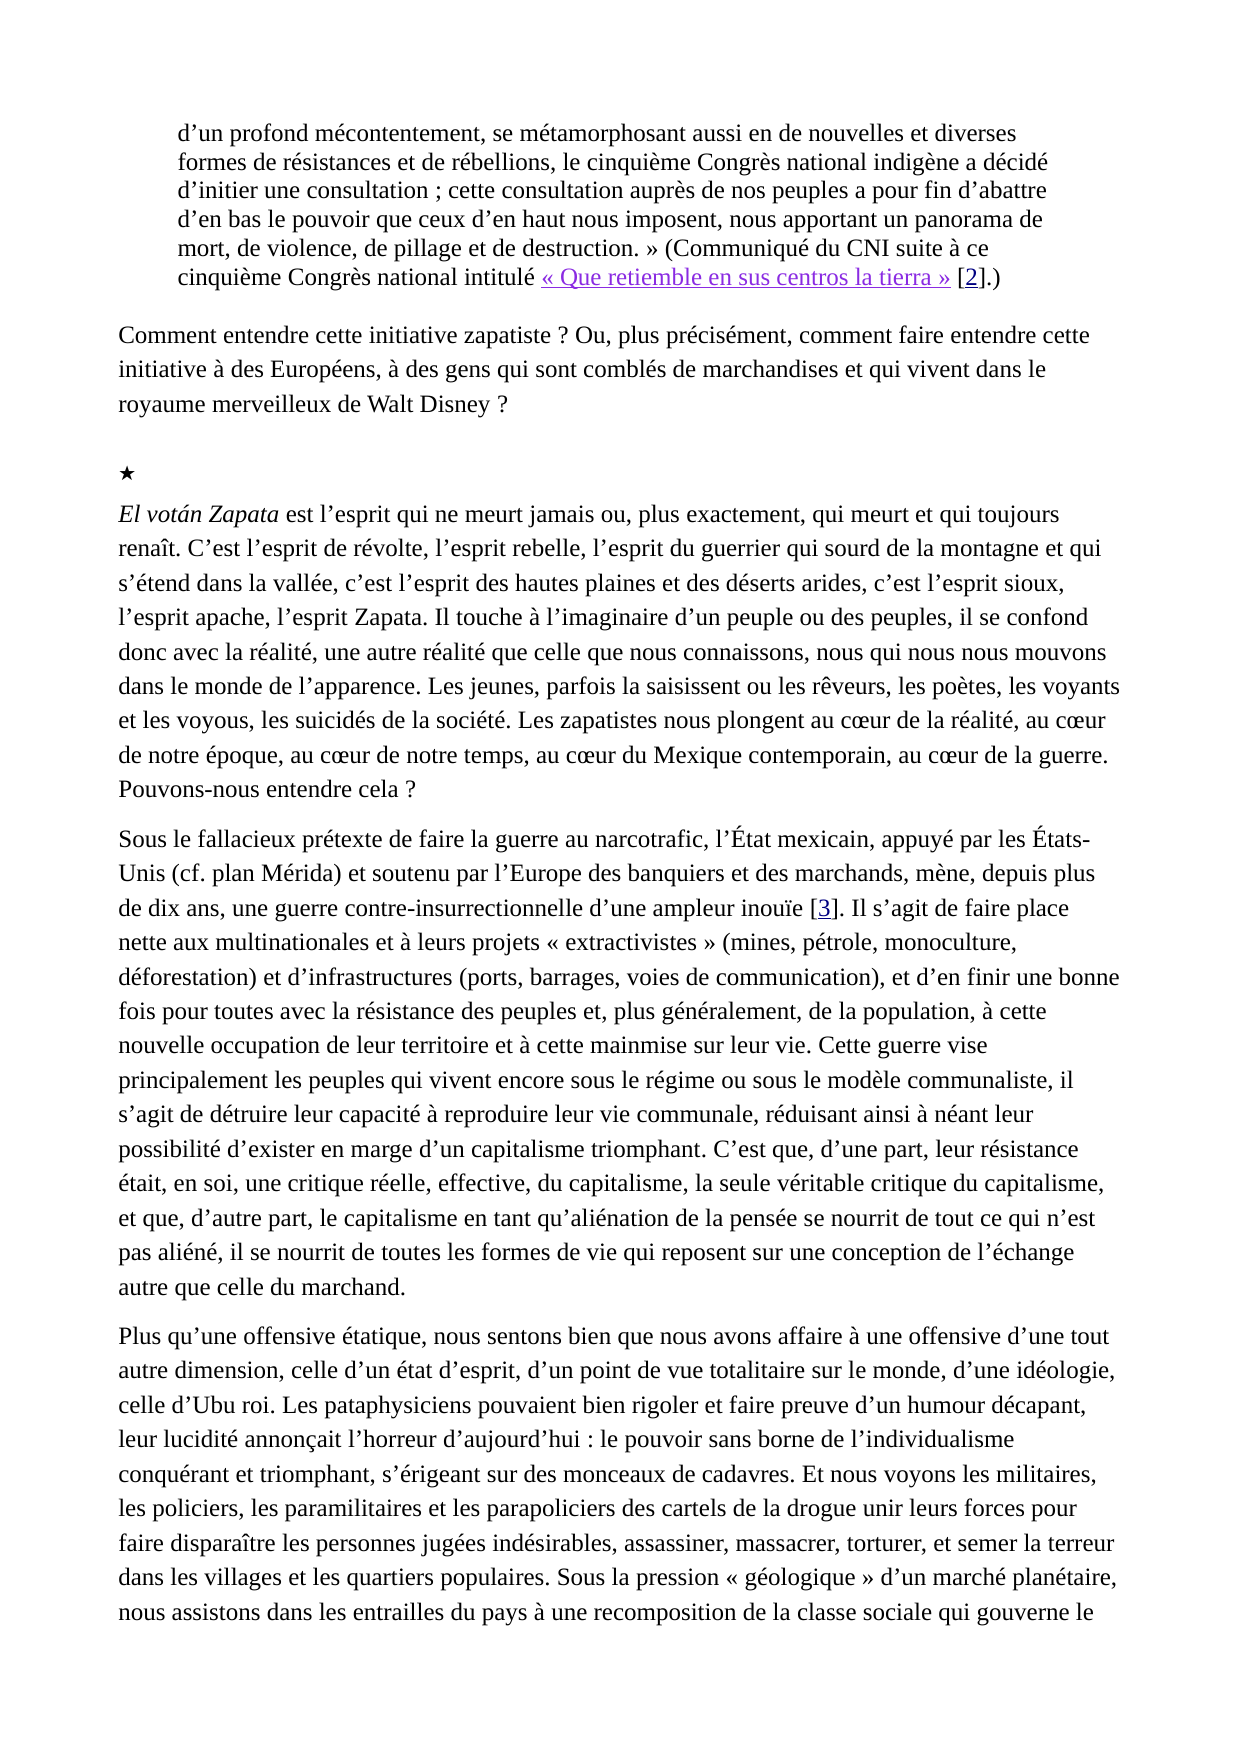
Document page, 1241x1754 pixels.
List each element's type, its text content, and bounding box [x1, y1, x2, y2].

text Comment entendre cette initiative zapatiste ? Ou, plus précisément, comment faire entendre cette initiative à des Européens, à des gens qui sont comblés de marchandises et qui vivent dans le royaume merveilleux de Walt Disney ? [118, 320, 1122, 418]
subtitle ★ [118, 453, 1122, 486]
text El votán Zapata est l’esprit qui ne meurt jamais ou, plus exactement, qui meurt et qui toujours renaît. C’est l’esprit de révolte, l’esprit rebelle, l’esprit du guerrier qui sourd de la montagne et qui s’étend dans la vallée, c’est l’esprit des hautes plaines et des déserts arides, c’est l’esprit sioux, l’esprit apache, l’esprit Zapata. Il touche à l’imaginaire d’un peuple ou des peuples, il se confond donc avec la réalité, une autre réalité que celle que nous connaissons, nous qui nous nous mouvons dans le monde de l’apparence. Les jeunes, parfois la saisissent ou les rêveurs, les poètes, les voyants et les voyous, les suicidés de la société. Les zapatistes nous plongent au cœur de la réalité, au cœur de notre époque, au cœur de notre temps, au cœur du Mexique contemporain, au cœur de la guerre. Pouvons-nous entendre cela ? [118, 499, 1122, 803]
text Plus qu’une offensive étatique, nous sentons bien que nous avons affaire à une offensive d’une tout autre dimension, celle d’un état d’esprit, d’un point de vue totalitaire sur le monde, d’une idéologie, celle d’Ubu roi. Les pataphysiciens pouvaient bien rigoler et faire preuve d’un humour décapant, leur lucidité annonçait l’horreur d’aujourd’hui : le pouvoir sans borne de l’individualisme conquérant et triomphant, s’érigeant sur des monceaux de cadavres. Et nous voyons les militaires, les policiers, les paramilitaires et les parapoliciers des cartels de la drogue unir leurs forces pour faire disparaître les personnes jugées indésirables, assassiner, massacrer, torturer, et semer la terreur dans les villages et les quartiers populaires. Sous la pression « géologique » d’un marché planétaire, nous assistons dans les entrailles du pays à une recomposition de la classe sociale qui gouverne le [118, 1321, 1122, 1626]
text Sous le fallacieux prétexte de faire la guerre au narcotrafic, l’État mexicain, appuyé par les États-Unis (cf. plan Mérida) et soutenu par l’Europe des banquiers et des marchands, mène, depuis plus de dix ans, une guerre contre-insurrectionnelle d’une ampleur inouïe [3]. Il s’agit de faire place nette aux multinationales et à leurs projets « extractivistes » (mines, pétrole, monoculture, déforestation) et d’infrastructures (ports, barrages, voies de communication), et d’en finir une bonne fois pour toutes avec la résistance des peuples et, plus généralement, de la population, à cette nouvelle occupation de leur territoire et à cette mainmise sur leur vie. Cette guerre vise principalement les peuples qui vivent encore sous le régime ou sous le modèle communaliste, il s’agit de détruire leur capacité à reproduire leur vie communale, réduisant ainsi à néant leur possibilité d’exister en marge d’un capitalisme triomphant. C’est que, d’une part, leur résistance était, en soi, une critique réelle, effective, du capitalisme, la seule véritable critique du capitalisme, et que, d’autre part, le capitalisme en tant qu’aliénation de la pensée se nourrit de tout ce qui n’est pas aliéné, il se nourrit de toutes les formes de vie qui reposent sur une conception de l’échange autre que celle du marchand. [118, 824, 1122, 1301]
text d’un profond mécontentement, se métamorphosant aussi en de nouvelles et diverses formes de résistances et de rébellions, le cinquième Congrès national indigène a décidé d’initier une consultation ; cette consultation auprès de nos peuples a pour fin d’abattre d’en bas le pouvoir que ceux d’en haut nous imposent, nous apportant un panorama de mort, de violence, de pillage et de destruction. » (Communiqué du CNI suite à ce cinquième Congrès national intitulé « Que retiemble en sus centros la tierra » [2].) [177, 118, 1063, 291]
